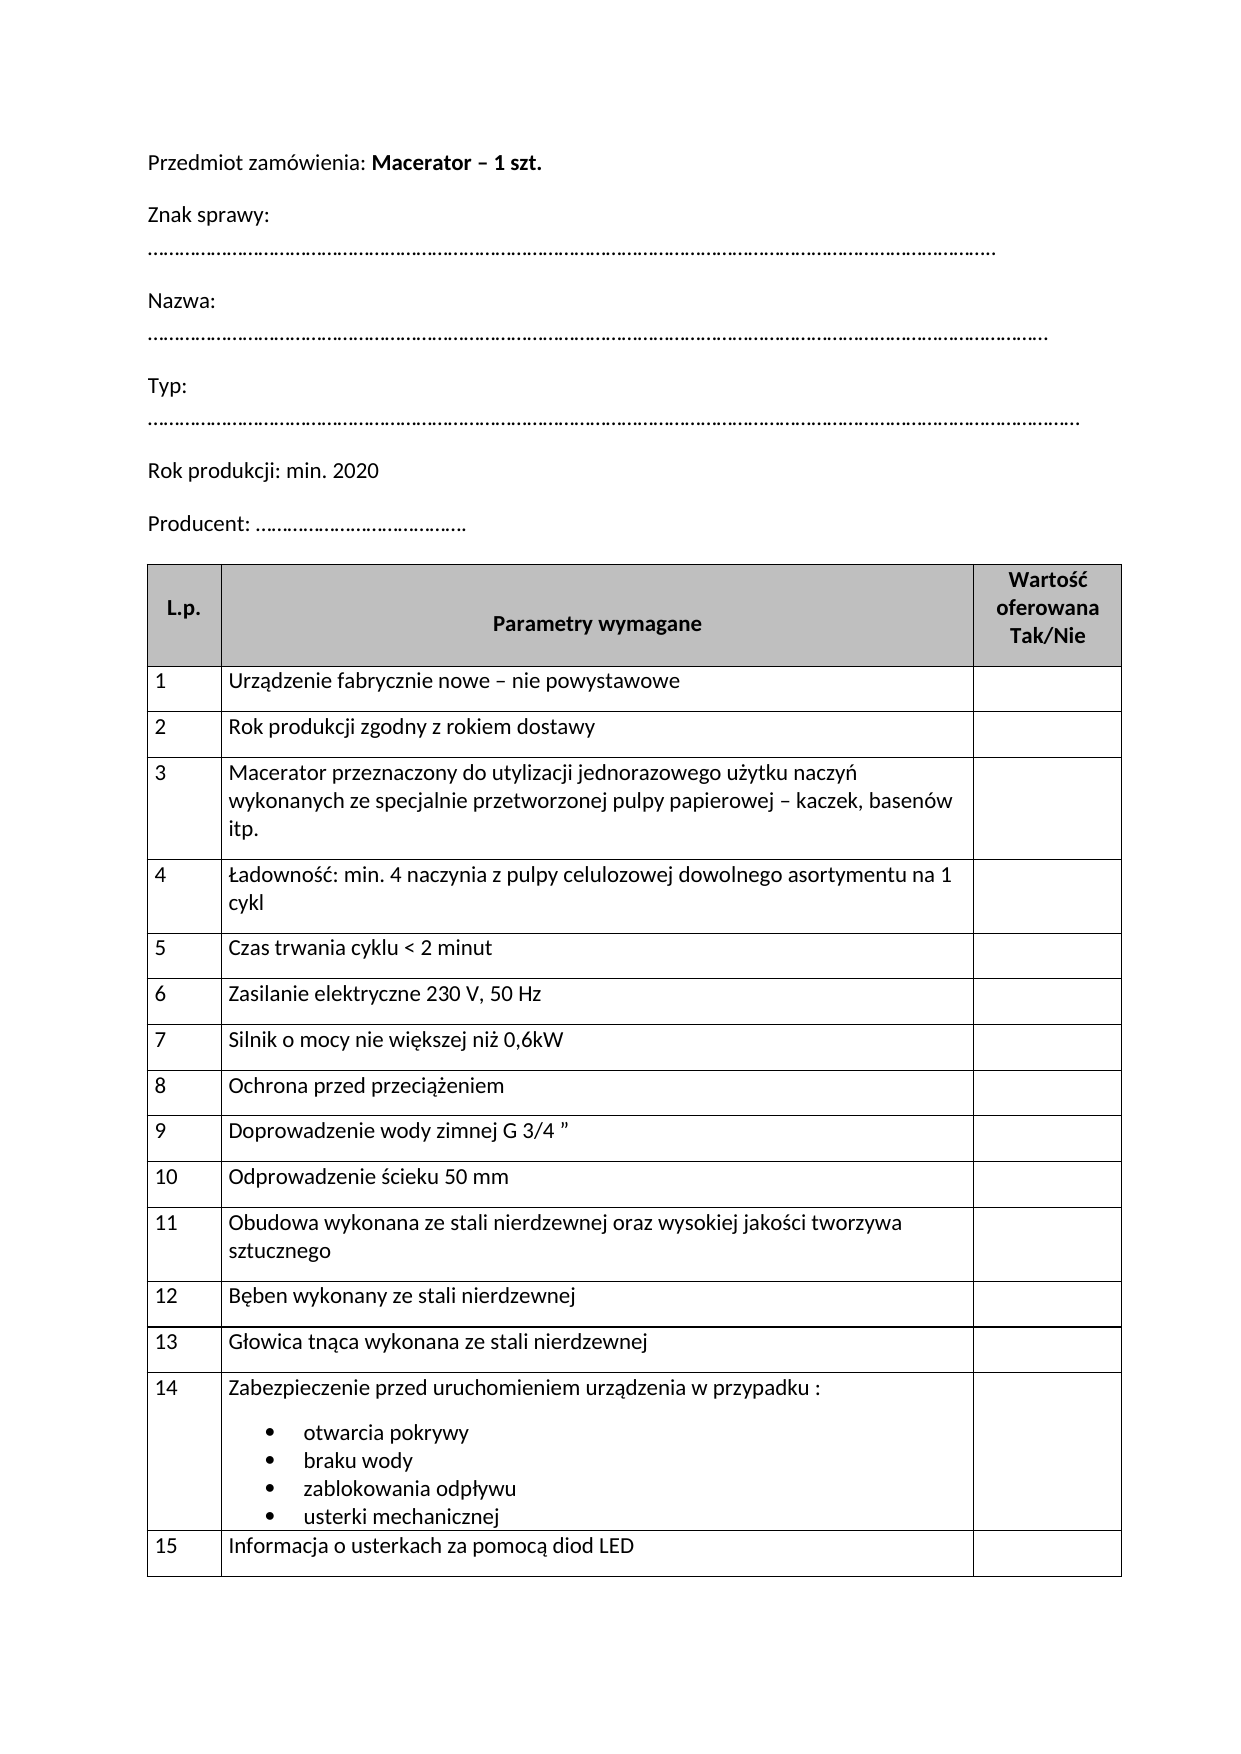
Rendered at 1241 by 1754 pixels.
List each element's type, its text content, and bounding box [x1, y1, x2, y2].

table_cell [974, 712, 1121, 757]
table_cell [974, 1025, 1121, 1070]
table_cell [974, 1373, 1121, 1530]
table_cell [974, 1531, 1121, 1576]
table_cell [974, 1116, 1121, 1161]
table_cell Bęben wykonany ze stali nierdzewnej [222, 1282, 973, 1326]
text Przedmiot zamówienia: Macerator – 1 szt. [148, 148, 1093, 176]
table_cell Doprowadzenie wody zimnej G 3/4 ” [222, 1116, 973, 1161]
table_cell Czas trwania cyklu < 2 minut [222, 934, 973, 978]
text Typ:…………………………………………………………………………………………………………………………………………………………… [148, 371, 1093, 431]
table_cell 6 [148, 979, 221, 1024]
table_cell Rok produkcji zgodny z rokiem dostawy [222, 712, 973, 757]
text Rok produkcji: min. 2020 [148, 456, 1093, 484]
table_cell [974, 979, 1121, 1024]
table_cell Zabezpieczenie przed uruchomieniem urządzenia w przypadku : otwarcia pokrywy braku wody zablokowania odpływu usterki mechanicznej [222, 1373, 973, 1530]
table_cell [974, 1071, 1121, 1115]
table_cell 3 [148, 758, 221, 859]
table_cell [974, 667, 1121, 711]
text Nazwa:……………………………………………………………………………………………………………………………………………………… [148, 286, 1093, 346]
table_cell [974, 1328, 1121, 1372]
table_header Wartość oferowana Tak/Nie [974, 565, 1121, 666]
table_cell Macerator przeznaczony do utylizacji jednorazowego użytku naczyń wykonanych ze specjalnie przetworzonej pulpy papierowej – kaczek, basenów itp. [222, 758, 973, 859]
table_cell 1 [148, 667, 221, 711]
table_cell Obudowa wykonana ze stali nierdzewnej oraz wysokiej jakości tworzywa sztucznego [222, 1208, 973, 1281]
table_cell Głowica tnąca wykonana ze stali nierdzewnej [222, 1328, 973, 1372]
table_cell [974, 1282, 1121, 1326]
table_cell [974, 934, 1121, 978]
table_cell [974, 758, 1121, 859]
table_cell 10 [148, 1162, 221, 1207]
table_cell 2 [148, 712, 221, 757]
table_cell Zasilanie elektryczne 230 V, 50 Hz [222, 979, 973, 1024]
text Znak sprawy:…………………………………………………………………………………………………………………………………………….. [148, 201, 1093, 261]
table_cell 12 [148, 1282, 221, 1326]
table_cell [974, 1162, 1121, 1207]
table_cell [974, 860, 1121, 932]
table_cell 13 [148, 1328, 221, 1372]
table_cell Silnik o mocy nie większej niż 0,6kW [222, 1025, 973, 1070]
table_cell 4 [148, 860, 221, 932]
table_cell Ochrona przed przeciążeniem [222, 1071, 973, 1115]
table_cell 15 [148, 1531, 221, 1576]
table_cell Informacja o usterkach za pomocą diod LED [222, 1531, 973, 1576]
table_cell Urządzenie fabrycznie nowe – nie powystawowe [222, 667, 973, 711]
table_cell 8 [148, 1071, 221, 1115]
text Producent: …………………………………. [148, 509, 1093, 537]
table_cell Odprowadzenie ścieku 50 mm [222, 1162, 973, 1207]
table_cell 14 [148, 1373, 221, 1530]
table_cell Ładowność: min. 4 naczynia z pulpy celulozowej dowolnego asortymentu na 1 cykl [222, 860, 973, 932]
table_cell 5 [148, 934, 221, 978]
table_cell 11 [148, 1208, 221, 1281]
table_header Parametry wymagane [222, 565, 973, 666]
table_cell [974, 1208, 1121, 1281]
table_header L.p. [148, 565, 221, 666]
table_cell 9 [148, 1116, 221, 1161]
table_cell 7 [148, 1025, 221, 1070]
